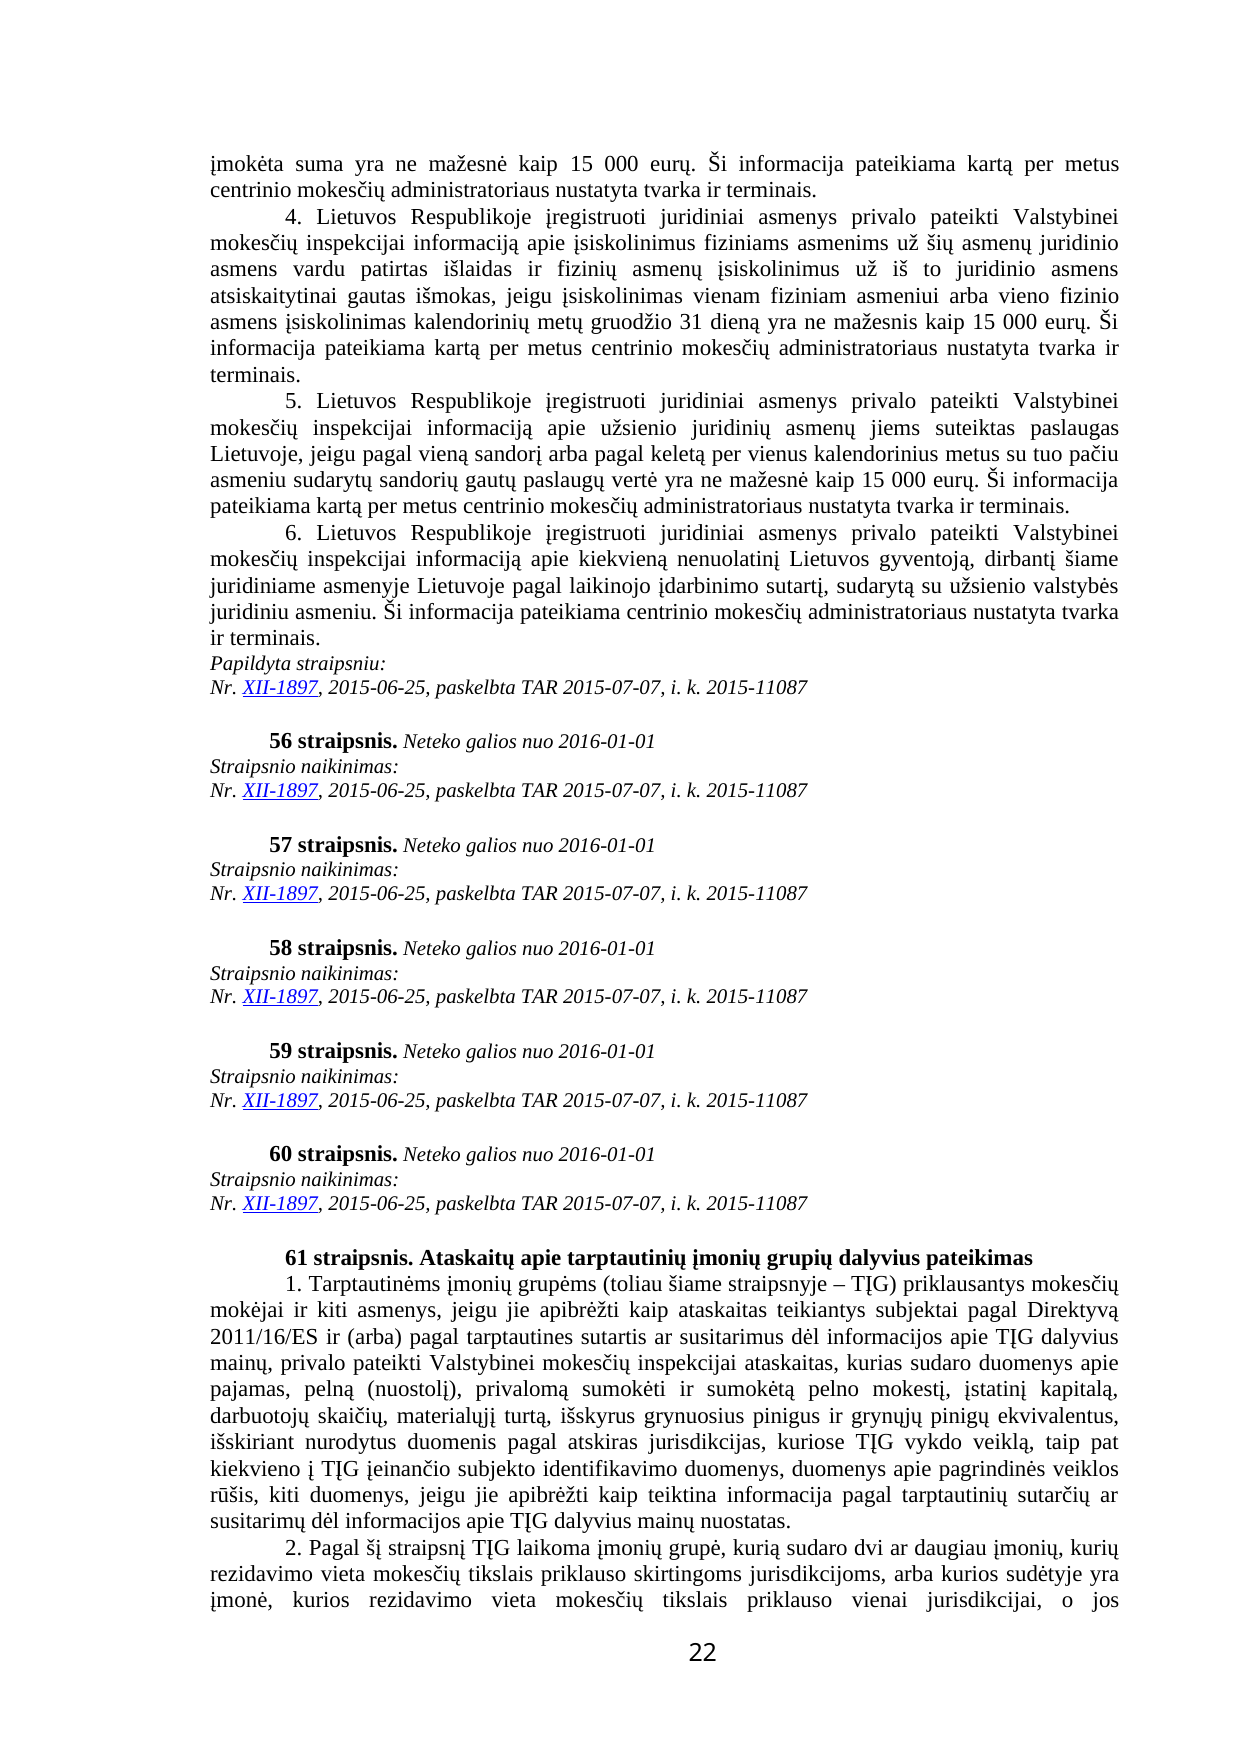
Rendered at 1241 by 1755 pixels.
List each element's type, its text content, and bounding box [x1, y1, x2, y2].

text Papildyta straipsniu: [210, 651, 1120, 675]
text Straipsnio naikinimas: [210, 754, 1120, 778]
text Nr. XII-1897, 2015-06-25, paskelbta TAR 2015-07-07, i. k. 2015-11087 [210, 881, 1120, 905]
text 59 straipsnis. Neteko galios nuo 2016-01-01 [210, 1037, 1120, 1064]
text Nr. XII-1897, 2015-06-25, paskelbta TAR 2015-07-07, i. k. 2015-11087 [210, 1191, 1120, 1215]
text 58 straipsnis. Neteko galios nuo 2016-01-01 [210, 934, 1120, 960]
text Nr. XII-1897, 2015-06-25, paskelbta TAR 2015-07-07, i. k. 2015-11087 [210, 675, 1120, 699]
text 4. Lietuvos Respublikoje įregistruoti juridiniai asmenys privalo pateikti Valstybinei mokesčių inspekcijai informaciją apie įsiskolinimus fiziniams asmenims už šių asmenų juridinio asmens vardu patirtas išlaidas ir fizinių asmenų įsiskolinimus už iš to juridinio asmens atsiskaitytinai gautas išmokas, jeigu įsiskolinimas vienam fiziniam asmeniui arba vieno fizinio asmens įsiskolinimas kalendorinių metų gruodžio 31 dieną yra ne mažesnis kaip 15 000 eurų. Ši informacija pateikiama kartą per metus centrinio mokesčių administratoriaus nustatyta tvarka ir terminais. [210, 203, 1120, 387]
text Nr. XII-1897, 2015-06-25, paskelbta TAR 2015-07-07, i. k. 2015-11087 [210, 984, 1120, 1008]
text Nr. XII-1897, 2015-06-25, paskelbta TAR 2015-07-07, i. k. 2015-11087 [210, 1088, 1120, 1112]
text įmokėta suma yra ne mažesnė kaip 15 000 eurų. Ši informacija pateikiama kartą per metus centrinio mokesčių administratoriaus nustatyta tvarka ir terminais. [210, 150, 1120, 203]
text 1. Tarptautinėms įmonių grupėms (toliau šiame straipsnyje – TĮG) priklausantys mokesčių mokėjai ir kiti asmenys, jeigu jie apibrėžti kaip ataskaitas teikiantys subjektai pagal Direktyvą 2011/16/ES ir (arba) pagal tarptautines sutartis ar susitarimus dėl informacijos apie TĮG dalyvius mainų, privalo pateikti Valstybinei mokesčių inspekcijai ataskaitas, kurias sudaro duomenys apie pajamas, pelną (nuostolį), privalomą sumokėti ir sumokėtą pelno mokestį, įstatinį kapitalą, darbuotojų skaičių, materialųjį turtą, išskyrus grynuosius pinigus ir grynųjų pinigų ekvivalentus, išskiriant nurodytus duomenis pagal atskiras jurisdikcijas, kuriose TĮG vykdo veiklą, taip pat kiekvieno į TĮG įeinančio subjekto identifikavimo duomenys, duomenys apie pagrindinės veiklos rūšis, kiti duomenys, jeigu jie apibrėžti kaip teiktina informacija pagal tarptautinių sutarčių ar susitarimų dėl informacijos apie TĮG dalyvius mainų nuostatas. [210, 1270, 1120, 1534]
text 57 straipsnis. Neteko galios nuo 2016-01-01 [210, 831, 1120, 857]
text Straipsnio naikinimas: [210, 1167, 1120, 1191]
text 2. Pagal šį straipsnį TĮG laikoma įmonių grupė, kurią sudaro dvi ar daugiau įmonių, kurių rezidavimo vieta mokesčių tikslais priklauso skirtingoms jurisdikcijoms, arba kurios sudėtyje yra įmonė, kurios rezidavimo vieta mokesčių tikslais priklauso vienai jurisdikcijai, o jos [210, 1534, 1120, 1613]
text 56 straipsnis. Neteko galios nuo 2016-01-01 [210, 728, 1120, 754]
text Straipsnio naikinimas: [210, 1064, 1120, 1088]
text 5. Lietuvos Respublikoje įregistruoti juridiniai asmenys privalo pateikti Valstybinei mokesčių inspekcijai informaciją apie užsienio juridinių asmenų jiems suteiktas paslaugas Lietuvoje, jeigu pagal vieną sandorį arba pagal keletą per vienus kalendorinius metus su tuo pačiu asmeniu sudarytų sandorių gautų paslaugų vertė yra ne mažesnė kaip 15 000 eurų. Ši informacija pateikiama kartą per metus centrinio mokesčių administratoriaus nustatyta tvarka ir terminais. [210, 387, 1120, 519]
text 60 straipsnis. Neteko galios nuo 2016-01-01 [210, 1141, 1120, 1167]
text Nr. XII-1897, 2015-06-25, paskelbta TAR 2015-07-07, i. k. 2015-11087 [210, 778, 1120, 802]
text Straipsnio naikinimas: [210, 857, 1120, 881]
text Straipsnio naikinimas: [210, 960, 1120, 984]
text 6. Lietuvos Respublikoje įregistruoti juridiniai asmenys privalo pateikti Valstybinei mokesčių inspekcijai informaciją apie kiekvieną nenuolatinį Lietuvos gyventoją, dirbantį šiame juridiniame asmenyje Lietuvoje pagal laikinojo įdarbinimo sutartį, sudarytą su užsienio valstybės juridiniu asmeniu. Ši informacija pateikiama centrinio mokesčių administratoriaus nustatyta tvarka ir terminais. [210, 519, 1120, 651]
text 61 straipsnis. Ataskaitų apie tarptautinių įmonių grupių dalyvius pateikimas [210, 1244, 1120, 1270]
